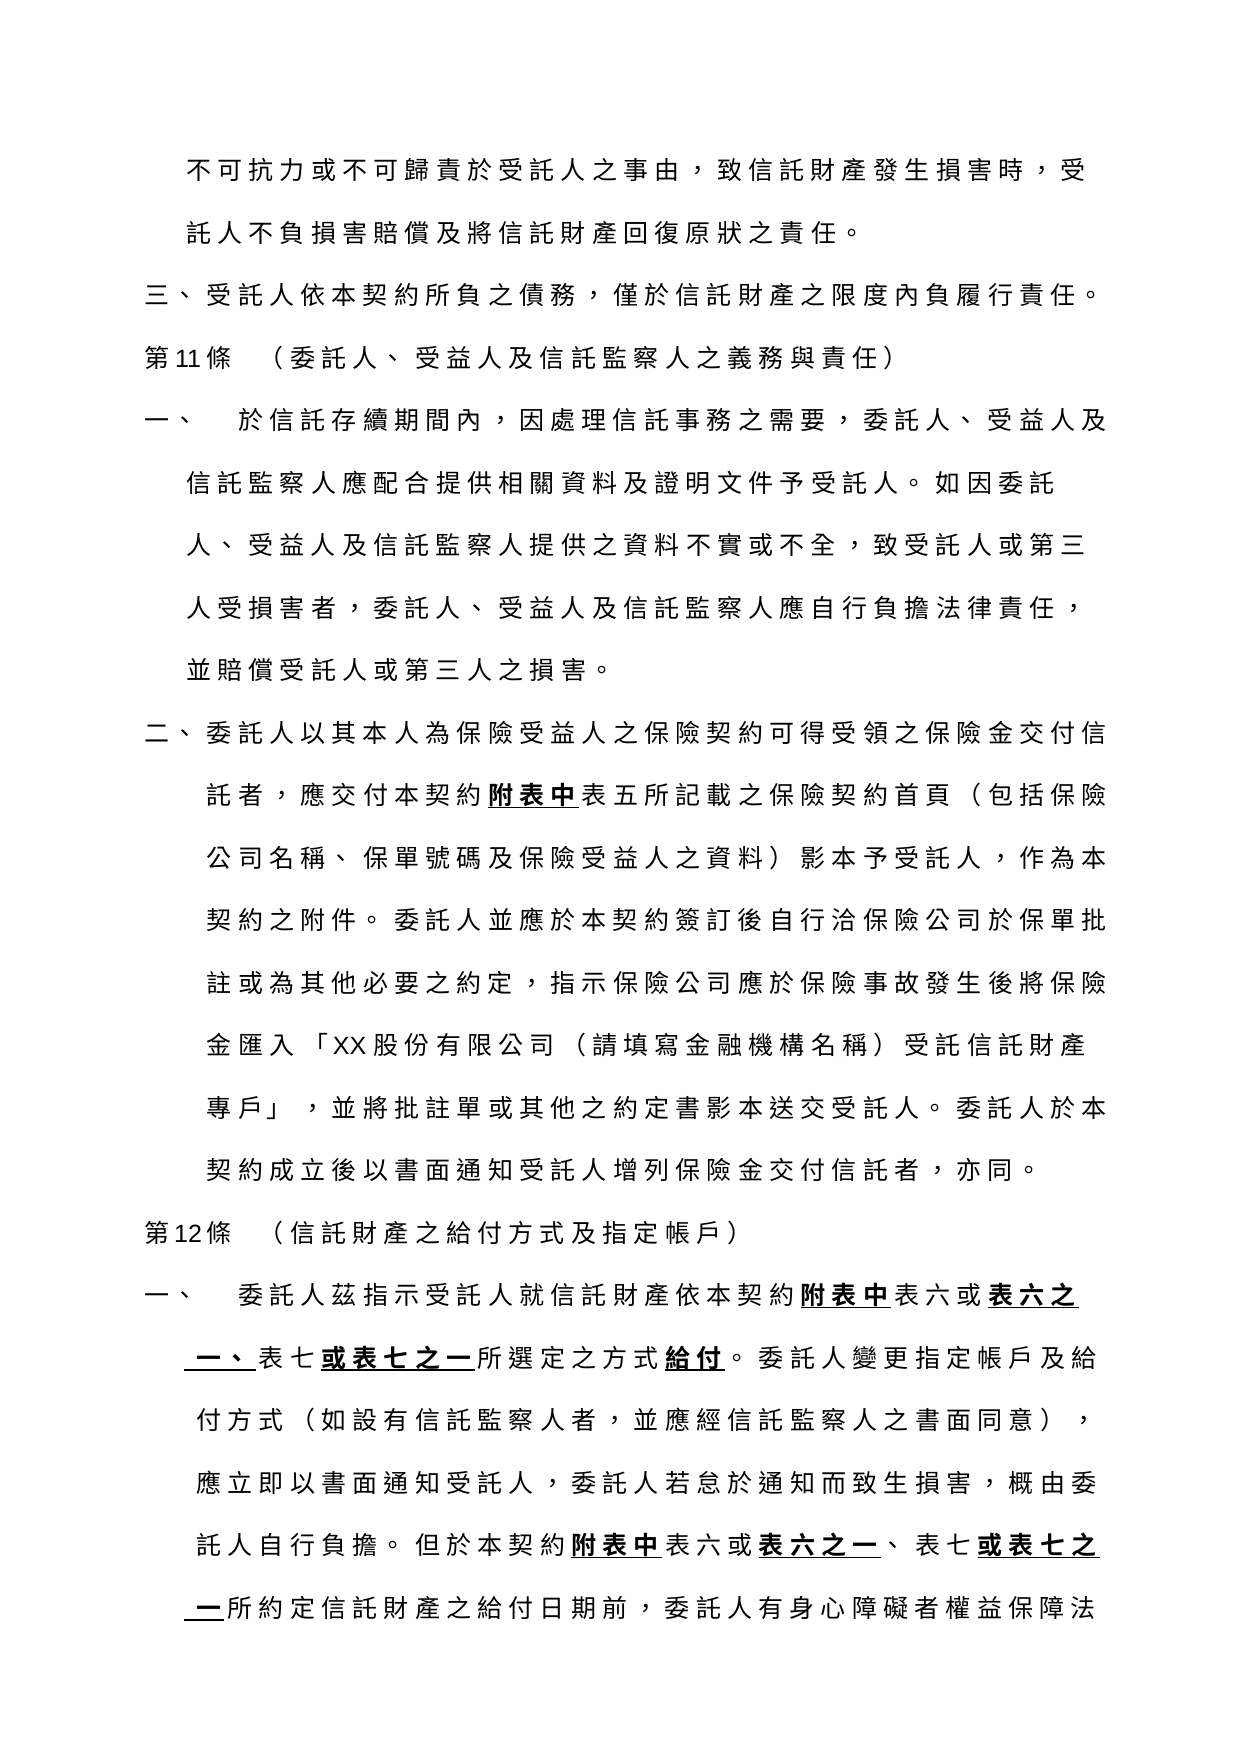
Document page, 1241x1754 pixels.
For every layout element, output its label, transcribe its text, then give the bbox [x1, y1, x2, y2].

table_cell 不可抗力或不可歸責於受託人之事由，致信託財產發生損害時，受託人不負損害賠償及將信託財產回復原狀之責任。 三、受託人依本契約所負之債務，僅於信託財產之限度內負履行責任。 [120, 127, 1124, 314]
table_cell 第12條 （信託財產之給付方式及指定帳戶） 一、 委託人茲指示受託人就信託財產依本契約附表中表六或表六之一、表七或表七之一所選定之方式給付。委託人變更指定帳戶及給付方式（如設有信託監察人者，並應經信託監察人之書面同意），應立即以書面通知受託人，委託人若怠於通知而致生損害，概由委託人自行負擔。但於本契約附表中表六或表六之一、表七或表七之一所約定信託財產之給付日期前，委託人有身心障礙者權益保障法 [120, 1190, 1124, 1627]
table_cell 第11條 （委託人、受益人及信託監察人之義務與責任） 一、 於信託存續期間內，因處理信託事務之需要，委託人、受益人及信託監察人應配合提供相關資料及證明文件予受託人。如因委託人、受益人及信託監察人提供之資料不實或不全，致受託人或第三人受損害者，委託人、受益人及信託監察人應自行負擔法律責任，並賠償受託人或第三人之損害。 二、委託人以其本人為保險受益人之保險契約可得受領之保險金交付信託者，應交付本契約附表中表五所記載之保險契約首頁（包括保險公司名稱、保單號碼及保險受益人之資料）影本予受託人，作為本契約之附件。委託人並應於本契約簽訂後自行洽保險公司於保單批註或為其他必要之約定，指示保險公司應於保險事故發生後將保險金匯入「XX股份有限公司（請填寫金融機構名稱）受託信託財產專戶」，並將批註單或其他之約定書影本送交受託人。委託人於本契約成立後以書面通知受託人增列保險金交付信託者，亦同。 [120, 315, 1124, 1189]
